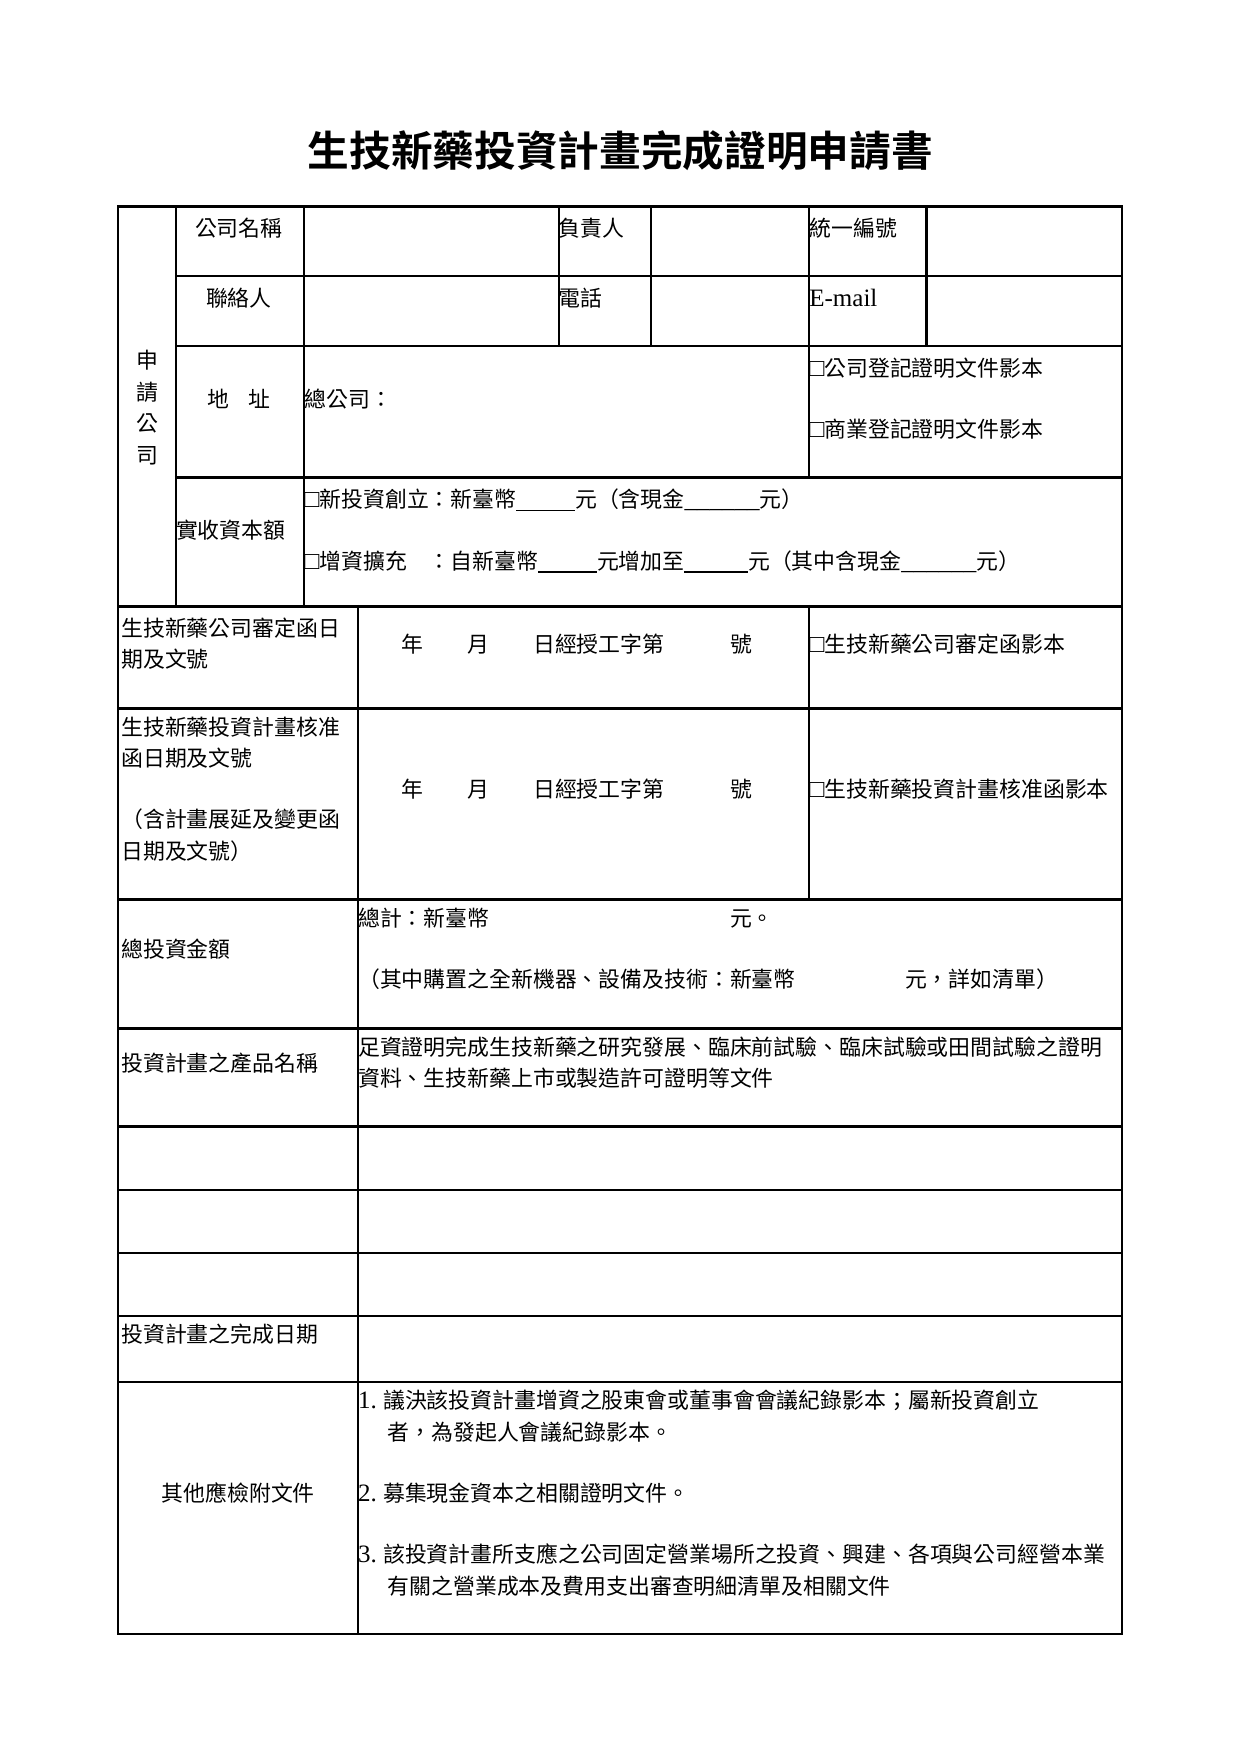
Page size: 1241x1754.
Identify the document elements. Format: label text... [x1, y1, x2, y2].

table_cell E-mail [810, 277, 925, 345]
table_cell □公司登記證明文件影本 □商業登記證明文件影本 [810, 347, 1121, 476]
table_cell [359, 1128, 1121, 1189]
text 生技新藥投資計畫完成證明申請書 [118, 118, 1122, 178]
table_cell [359, 1254, 1121, 1315]
table_cell [359, 1191, 1121, 1252]
table_cell [119, 1254, 357, 1315]
table_cell 1. 議決該投資計畫增資之股東會或董事會會議紀錄影本；屬新投資創立 者，為發起人會議紀錄影本。 2. 募集現金資本之相關證明文件。 3. 該投資計畫所支應之公司固定營業場所之投資、興建、各項與公司經營本業有關之營業成本及費用支出審查明細清單及相關文件 [359, 1383, 1121, 1633]
table_cell 年 月 日經授工字第 號 [359, 710, 808, 898]
table_cell [119, 1128, 357, 1189]
table_cell 生技新藥投資計畫核准函日期及文號 （含計畫展延及變更函日期及文號） [119, 710, 357, 898]
table_cell 總公司： [305, 347, 808, 476]
table_cell 地 址 [177, 347, 303, 476]
table_cell 其他應檢附文件 [119, 1383, 357, 1633]
table_header [652, 208, 808, 275]
table_header [928, 208, 1121, 275]
table_cell [928, 277, 1121, 345]
table_cell 投資計畫之完成日期 [119, 1317, 357, 1381]
table_header 公司名稱 [177, 208, 303, 275]
table_cell 總計：新臺幣 元。 （其中購置之全新機器、設備及技術：新臺幣 元，詳如清單） [359, 901, 1121, 1027]
table_cell 足資證明完成生技新藥之研究發展、臨床前試驗、臨床試驗或田間試驗之證明資料、生技新藥上市或製造許可證明等文件 [359, 1030, 1121, 1125]
table_cell 總投資金額 [119, 901, 357, 1027]
table_cell □生技新藥公司審定函影本 [810, 608, 1121, 707]
table_cell 生技新藥公司審定函日期及文號 [119, 608, 357, 707]
table_cell [652, 277, 808, 345]
table_cell □生技新藥投資計畫核准函影本 [810, 710, 1121, 898]
table_cell [359, 1317, 1121, 1381]
table_header 統一編號 [810, 208, 925, 275]
table_cell 實收資本額 [177, 479, 303, 605]
table_cell [305, 277, 558, 345]
table_cell □新投資創立：新臺幣 元（含現金______元） □增資擴充 ：自新臺幣 元增加至 元（其中含現金______元） [305, 479, 1121, 605]
table_cell [119, 1191, 357, 1252]
table_cell 投資計畫之產品名稱 [119, 1030, 357, 1125]
table_header 申請公司 [119, 208, 175, 605]
table_cell 聯絡人 [177, 277, 303, 345]
table_header [305, 208, 558, 275]
table_cell 電話 [560, 277, 650, 345]
table_header 負責人 [560, 208, 650, 275]
table_cell 年 月 日經授工字第 號 [359, 608, 808, 707]
